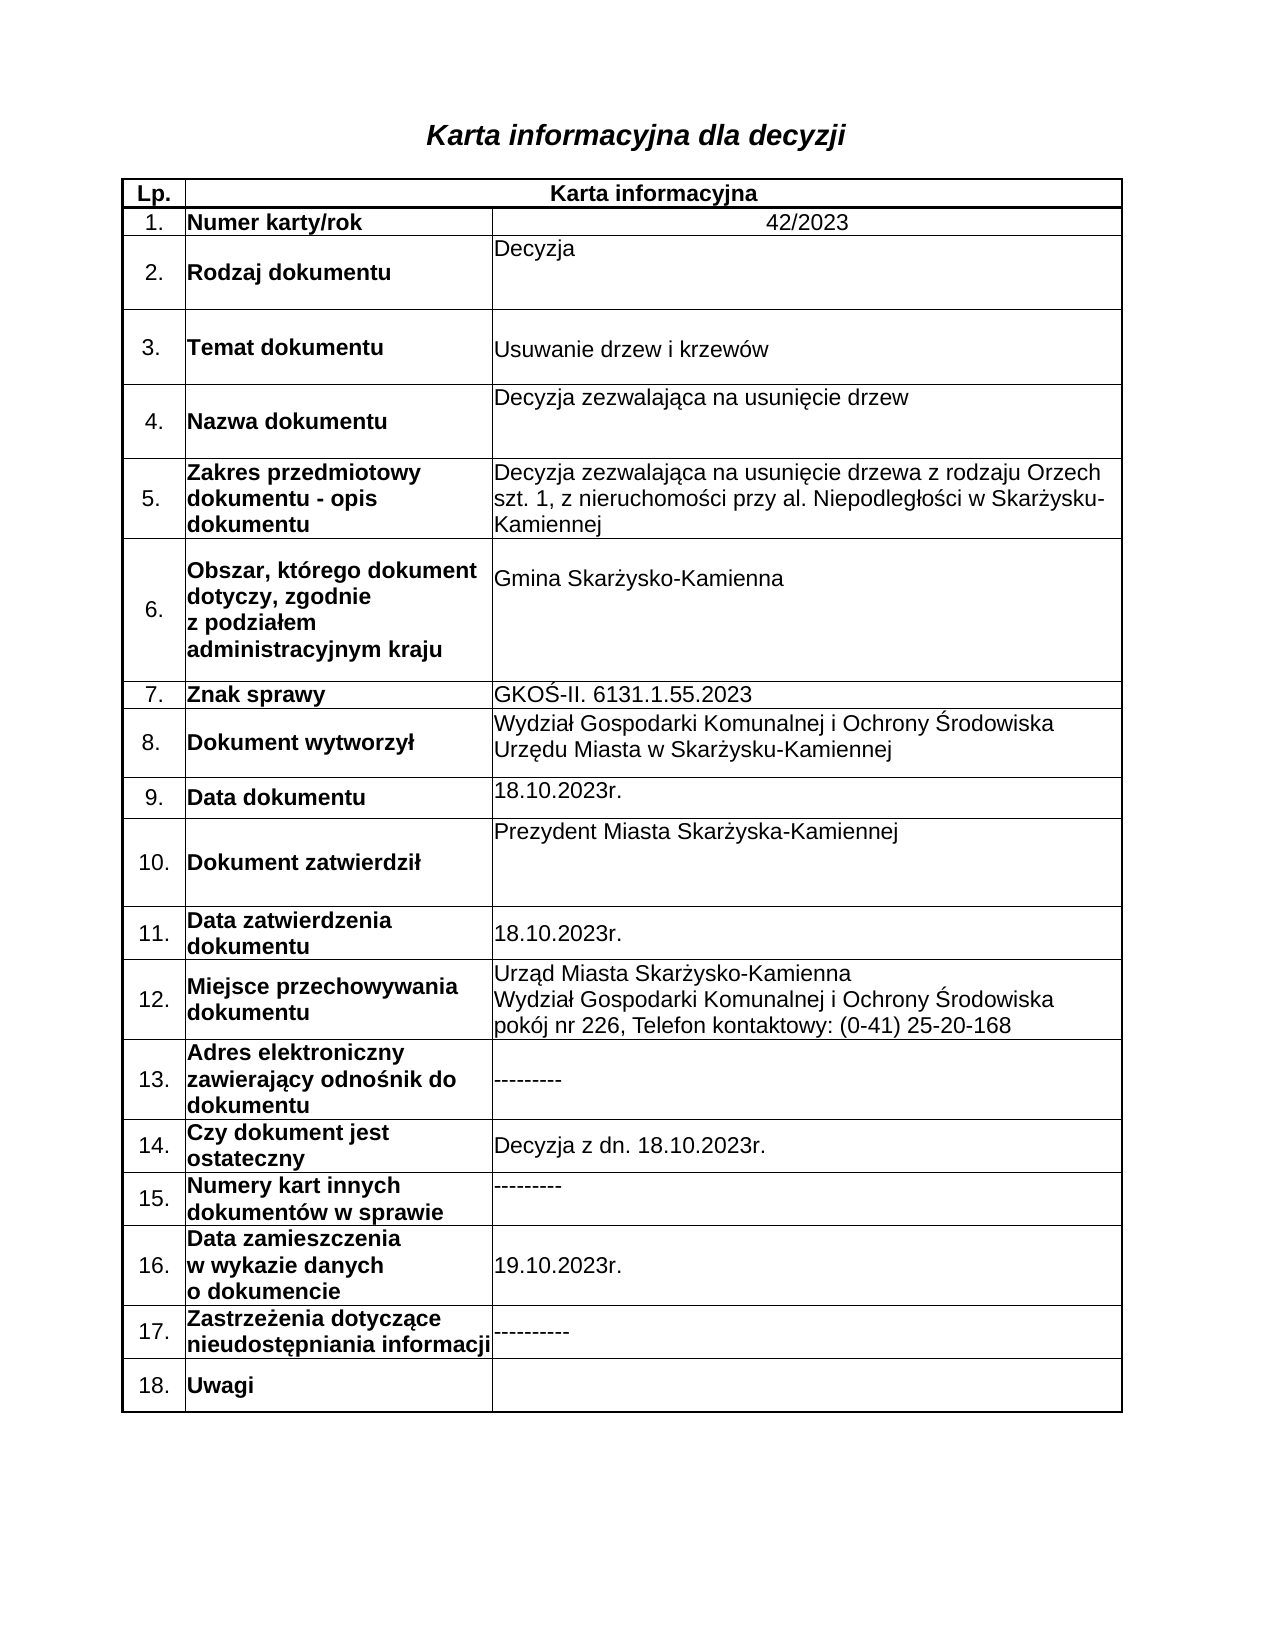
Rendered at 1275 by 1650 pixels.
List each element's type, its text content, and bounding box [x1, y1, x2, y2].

table_cell 1. [124, 209, 185, 235]
table_cell Adres elektroniczny zawierający odnośnik do dokumentu [186, 1040, 492, 1118]
table_header Lp. [124, 180, 185, 206]
table_cell 18.10.2023r. [493, 778, 1121, 817]
table_cell 11. [124, 907, 185, 959]
table_cell 13. [124, 1040, 185, 1118]
table_cell 4. [124, 385, 185, 458]
table_cell Temat dokumentu [186, 310, 492, 384]
table_cell Obszar, którego dokument dotyczy, zgodnie z podziałem administracyjnym kraju [186, 539, 492, 681]
table_cell 17. [124, 1306, 185, 1358]
table_cell 18. [124, 1359, 185, 1411]
table_cell Data zamieszczenia w wykazie danych o dokumencie [186, 1226, 492, 1304]
table_cell Rodzaj dokumentu [186, 236, 492, 309]
table_cell Dokument wytworzył [186, 709, 492, 777]
table_cell 8. [124, 709, 185, 777]
table_cell Data zatwierdzenia dokumentu [186, 907, 492, 959]
table_cell Zastrzeżenia dotyczące nieudostępniania informacji [186, 1306, 492, 1358]
table_cell --------- [493, 1173, 1121, 1225]
table_cell Decyzja zezwalająca na usunięcie drzewa z rodzaju Orzech szt. 1, z nieruchomości przy al. Niepodległości w Skarżysku-Kamiennej [493, 459, 1121, 538]
table_cell 12. [124, 960, 185, 1039]
table_header Karta informacyjna [186, 180, 1121, 206]
table_cell 5. [124, 459, 185, 538]
table_cell Decyzja zezwalająca na usunięcie drzew [493, 385, 1121, 458]
table_cell 6. [124, 539, 185, 681]
table_cell Numer karty/rok [186, 209, 492, 235]
table_cell 2. [124, 236, 185, 309]
table_cell Numery kart innych dokumentów w sprawie [186, 1173, 492, 1225]
table_cell Nazwa dokumentu [186, 385, 492, 458]
table_cell Decyzja z dn. 18.10.2023r. [493, 1120, 1121, 1172]
table_cell 18.10.2023r. [493, 907, 1121, 959]
table_cell 16. [124, 1226, 185, 1304]
table_cell 10. [124, 819, 185, 906]
table_cell 14. [124, 1120, 185, 1172]
table_cell 7. [124, 682, 185, 707]
table_cell 3. [124, 310, 185, 384]
table_cell Prezydent Miasta Skarżyska-Kamiennej [493, 819, 1121, 906]
table_cell Znak sprawy [186, 682, 492, 707]
table_cell Data dokumentu [186, 778, 492, 817]
table_cell Urząd Miasta Skarżysko-Kamienna Wydział Gospodarki Komunalnej i Ochrony Środowiska pokój nr 226, Telefon kontaktowy: (0-41) 25-20-168 [493, 960, 1121, 1039]
text Karta informacyjna dla decyzji [118, 118, 1157, 152]
table_cell Usuwanie drzew i krzewów [493, 310, 1121, 384]
table_cell Czy dokument jest ostateczny [186, 1120, 492, 1172]
table_cell Miejsce przechowywania dokumentu [186, 960, 492, 1039]
table_cell 19.10.2023r. [493, 1226, 1121, 1304]
table_cell Decyzja [493, 236, 1121, 309]
table_cell 42/2023 [493, 209, 1121, 235]
table_cell Wydział Gospodarki Komunalnej i Ochrony Środowiska Urzędu Miasta w Skarżysku-Kamiennej [493, 709, 1121, 777]
table_cell Uwagi [186, 1359, 492, 1411]
table_cell Dokument zatwierdził [186, 819, 492, 906]
table_cell Gmina Skarżysko-Kamienna [493, 539, 1121, 681]
table_cell [493, 1359, 1121, 1411]
table_cell Zakres przedmiotowy dokumentu - opis dokumentu [186, 459, 492, 538]
table_cell 9. [124, 778, 185, 817]
table_cell 15. [124, 1173, 185, 1225]
table_cell ---------- [493, 1306, 1121, 1358]
table_cell GKOŚ-II. 6131.1.55.2023 [493, 682, 1121, 707]
table_cell --------- [493, 1040, 1121, 1118]
